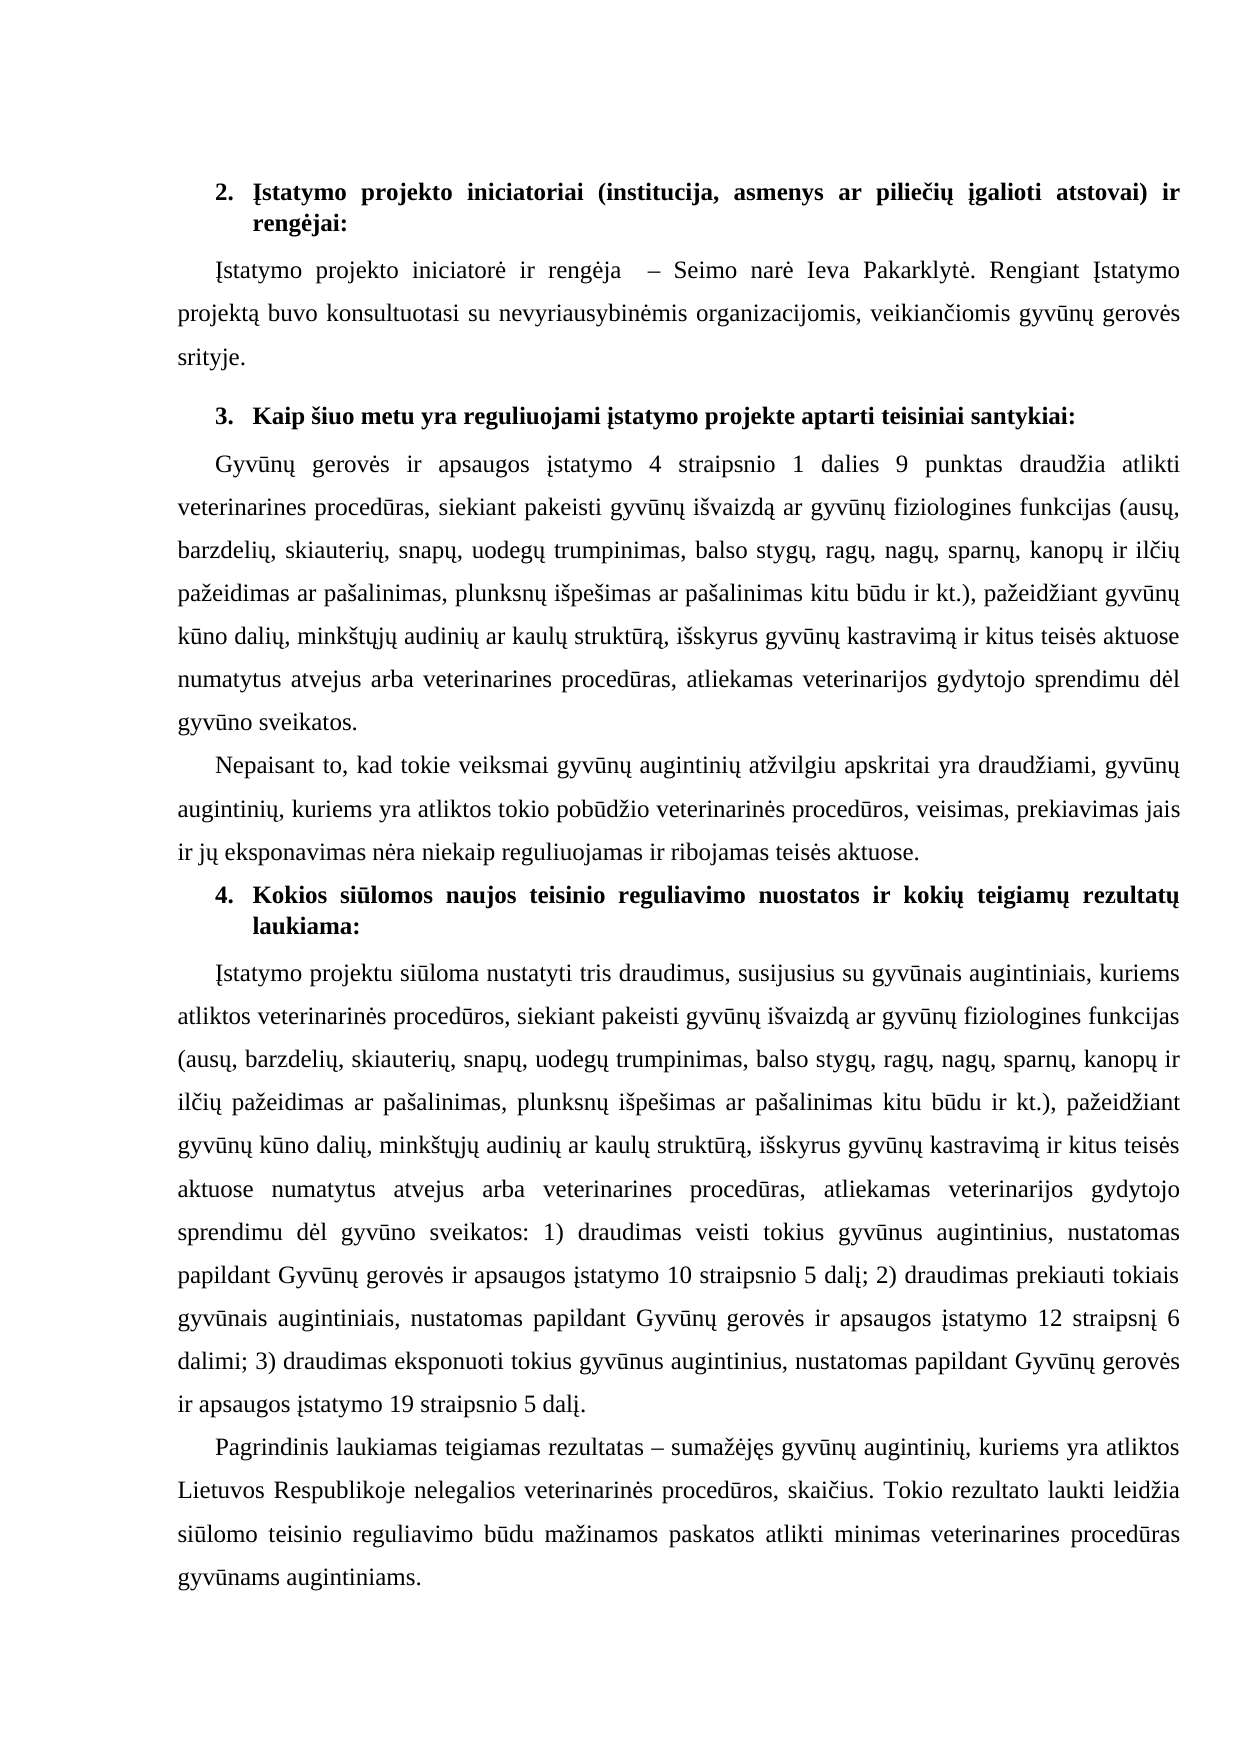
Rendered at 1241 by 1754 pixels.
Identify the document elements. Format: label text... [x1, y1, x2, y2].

text Nepaisant to, kad tokie veiksmai gyvūnų augintinių atžvilgiu apskritai yra draudžiami, gyvūnų augintinių, kuriems yra atliktos tokio pobūdžio veterinarinės procedūros, veisimas, prekiavimas jais ir jų eksponavimas nėra niekaip reguliuojamas ir ribojamas teisės aktuose. [177, 751, 1181, 866]
list Įstatymo projekto iniciatoriai (institucija, asmenys ar piliečių įgalioti atstovai) ir rengėjai: [215, 177, 1181, 237]
text Gyvūnų gerovės ir apsaugos įstatymo 4 straipsnio 1 dalies 9 punktas draudžia atlikti veterinarines procedūras, siekiant pakeisti gyvūnų išvaizdą ar gyvūnų fiziologines funkcijas (ausų, barzdelių, skiauterių, snapų, uodegų trumpinimas, balso stygų, ragų, nagų, sparnų, kanopų ir ilčių pažeidimas ar pašalinimas, plunksnų išpešimas ar pašalinimas kitu būdu ir kt.), pažeidžiant gyvūnų kūno dalių, minkštųjų audinių ar kaulų struktūrą, išskyrus gyvūnų kastravimą ir kitus teisės aktuose numatytus atvejus arba veterinarines procedūras, atliekamas veterinarijos gydytojo sprendimu dėl gyvūno sveikatos. [177, 449, 1181, 736]
list Kaip šiuo metu yra reguliuojami įstatymo projekte aptarti teisiniai santykiai: [215, 401, 1181, 430]
text Pagrindinis laukiamas teigiamas rezultatas – sumažėjęs gyvūnų augintinių, kuriems yra atliktos Lietuvos Respublikoje nelegalios veterinarinės procedūros, skaičius. Tokio rezultato laukti leidžia siūlomo teisinio reguliavimo būdu mažinamos paskatos atlikti minimas veterinarines procedūras gyvūnams augintiniams. [177, 1432, 1181, 1591]
text Įstatymo projektu siūloma nustatyti tris draudimus, susijusius su gyvūnais augintiniais, kuriems atliktos veterinarinės procedūros, siekiant pakeisti gyvūnų išvaizdą ar gyvūnų fiziologines funkcijas (ausų, barzdelių, skiauterių, snapų, uodegų trumpinimas, balso stygų, ragų, nagų, sparnų, kanopų ir ilčių pažeidimas ar pašalinimas, plunksnų išpešimas ar pašalinimas kitu būdu ir kt.), pažeidžiant gyvūnų kūno dalių, minkštųjų audinių ar kaulų struktūrą, išskyrus gyvūnų kastravimą ir kitus teisės aktuose numatytus atvejus arba veterinarines procedūras, atliekamas veterinarijos gydytojo sprendimu dėl gyvūno sveikatos: 1) draudimas veisti tokius gyvūnus augintinius, nustatomas papildant Gyvūnų gerovės ir apsaugos įstatymo 10 straipsnio 5 dalį; 2) draudimas prekiauti tokiais gyvūnais augintiniais, nustatomas papildant Gyvūnų gerovės ir apsaugos įstatymo 12 straipsnį 6 dalimi; 3) draudimas eksponuoti tokius gyvūnus augintinius, nustatomas papildant Gyvūnų gerovės ir apsaugos įstatymo 19 straipsnio 5 dalį. [177, 958, 1181, 1418]
list Kokios siūlomos naujos teisinio reguliavimo nuostatos ir kokių teigiamų rezultatų laukiama: [215, 880, 1181, 939]
text Įstatymo projekto iniciatorė ir rengėja – Seimo narė Ieva Pakarklytė. Rengiant Įstatymo projektą buvo konsultuotasi su nevyriausybinėmis organizacijomis, veikiančiomis gyvūnų gerovės srityje. [177, 255, 1181, 370]
